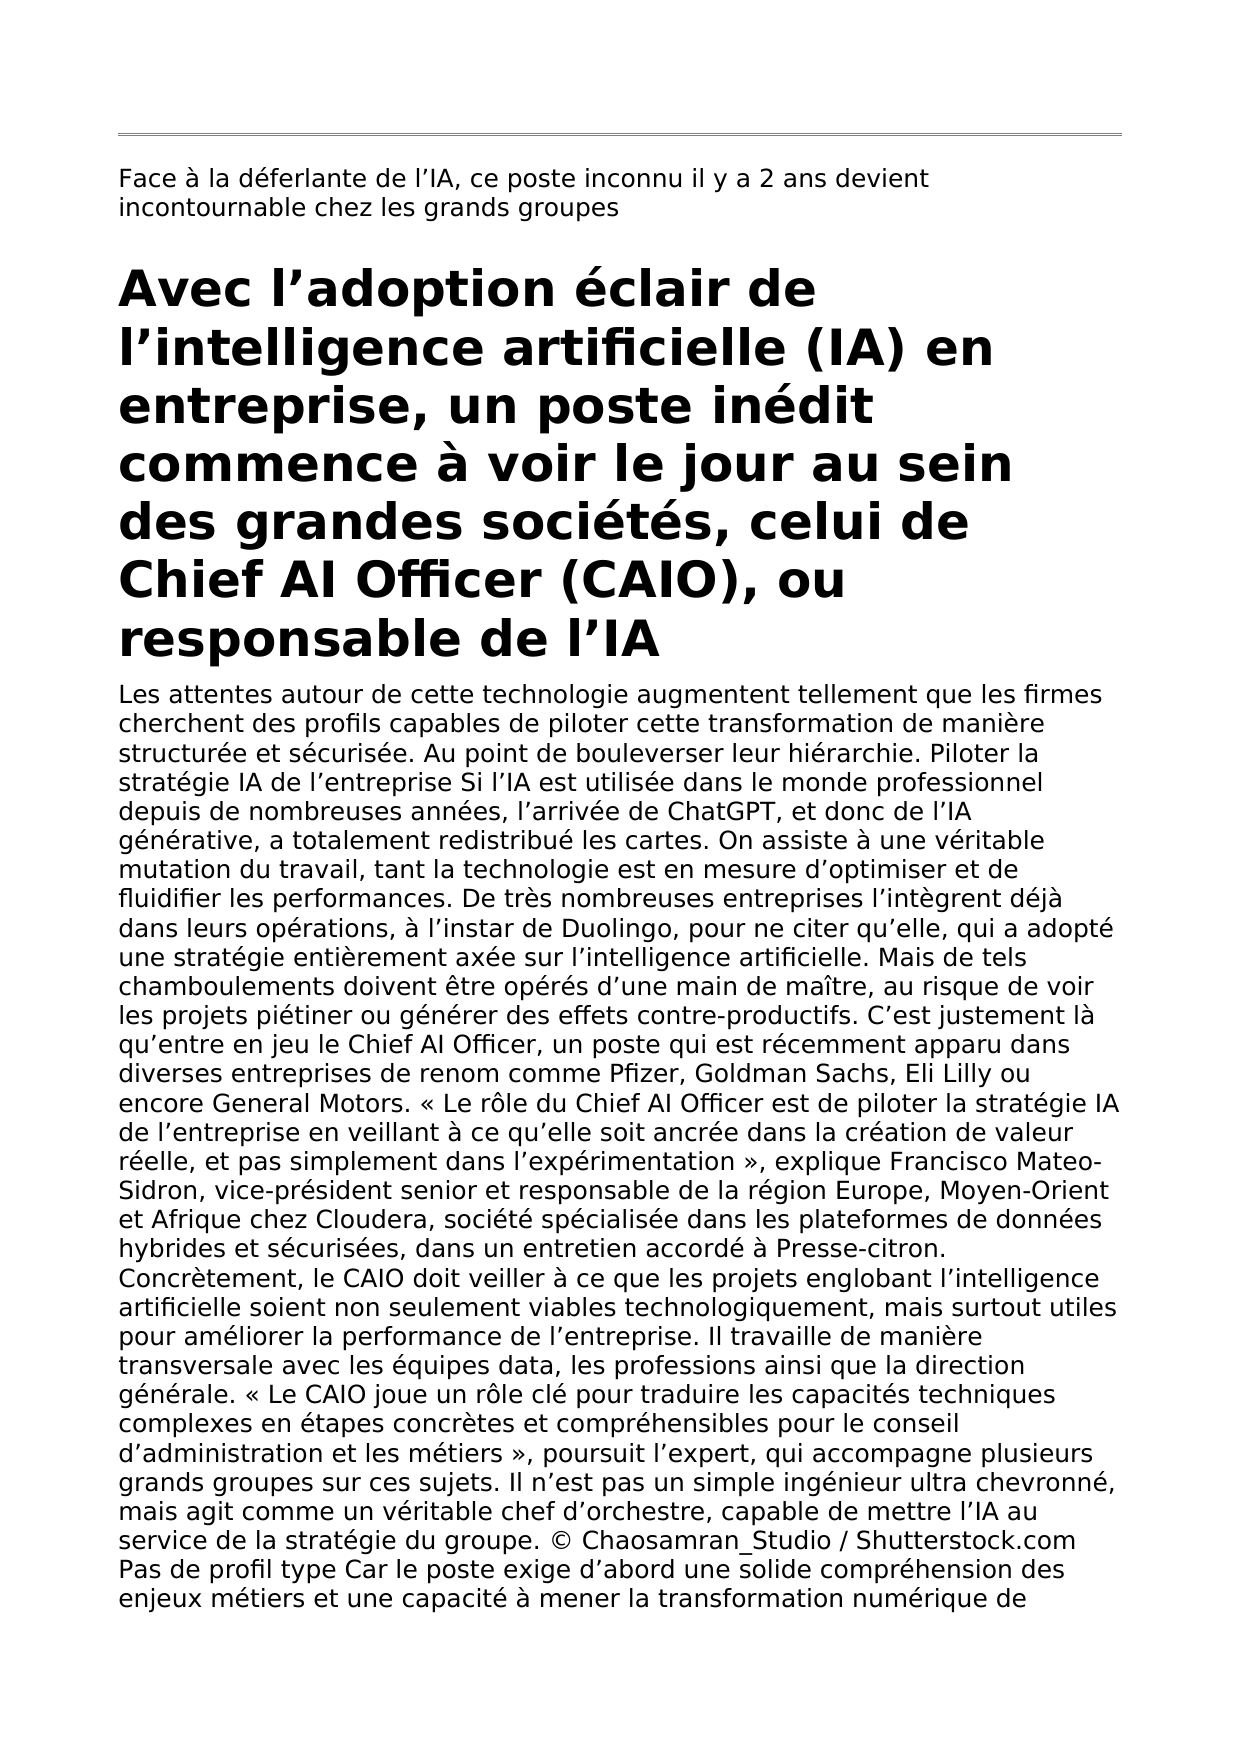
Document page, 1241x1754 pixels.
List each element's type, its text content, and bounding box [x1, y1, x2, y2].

text Face à la déferlante de l’IA, ce poste inconnu il y a 2 ans devient incontournable chez les grands groupes [118, 164, 1122, 223]
subtitle Avec l’adoption éclair de l’intelligence artificielle (IA) en entreprise, un poste inédit commence à voir le jour au sein des grandes sociétés, celui de Chief AI Officer (CAIO), ou responsable de l’IA [118, 260, 1122, 668]
text Les attentes autour de cette technologie augmentent tellement que les firmes cherchent des profils capables de piloter cette transformation de manière structurée et sécurisée. Au point de bouleverser leur hiérarchie. Piloter la stratégie IA de l’entreprise Si l’IA est utilisée dans le monde professionnel depuis de nombreuses années, l’arrivée de ChatGPT, et donc de l’IA générative, a totalement redistribué les cartes. On assiste à une véritable mutation du travail, tant la technologie est en mesure d’optimiser et de fluidifier les performances. De très nombreuses entreprises l’intègrent déjà dans leurs opérations, à l’instar de Duolingo, pour ne citer qu’elle, qui a adopté une stratégie entièrement axée sur l’intelligence artificielle. Mais de tels chamboulements doivent être opérés d’une main de maître, au risque de voir les projets piétiner ou générer des effets contre-productifs. C’est justement là qu’entre en jeu le Chief AI Officer, un poste qui est récemment apparu dans diverses entreprises de renom comme Pfizer, Goldman Sachs, Eli Lilly ou encore General Motors. « Le rôle du Chief AI Officer est de piloter la stratégie IA de l’entreprise en veillant à ce qu’elle soit ancrée dans la création de valeur réelle, et pas simplement dans l’expérimentation », explique Francisco Mateo-Sidron, vice-président senior et responsable de la région Europe, Moyen-Orient et Afrique chez Cloudera, société spécialisée dans les plateformes de données hybrides et sécurisées, dans un entretien accordé à Presse-citron. Concrètement, le CAIO doit veiller à ce que les projets englobant l’intelligence artificielle soient non seulement viables technologiquement, mais surtout utiles pour améliorer la performance de l’entreprise. Il travaille de manière transversale avec les équipes data, les professions ainsi que la direction générale. « Le CAIO joue un rôle clé pour traduire les capacités techniques complexes en étapes concrètes et compréhensibles pour le conseil d’administration et les métiers », poursuit l’expert, qui accompagne plusieurs grands groupes sur ces sujets. Il n’est pas un simple ingénieur ultra chevronné, mais agit comme un véritable chef d’orchestre, capable de mettre l’IA au service de la stratégie du groupe. © Chaosamran_Studio / Shutterstock.com Pas de profil type Car le poste exige d’abord une solide compréhension des enjeux métiers et une capacité à mener la transformation numérique de [118, 680, 1122, 1614]
